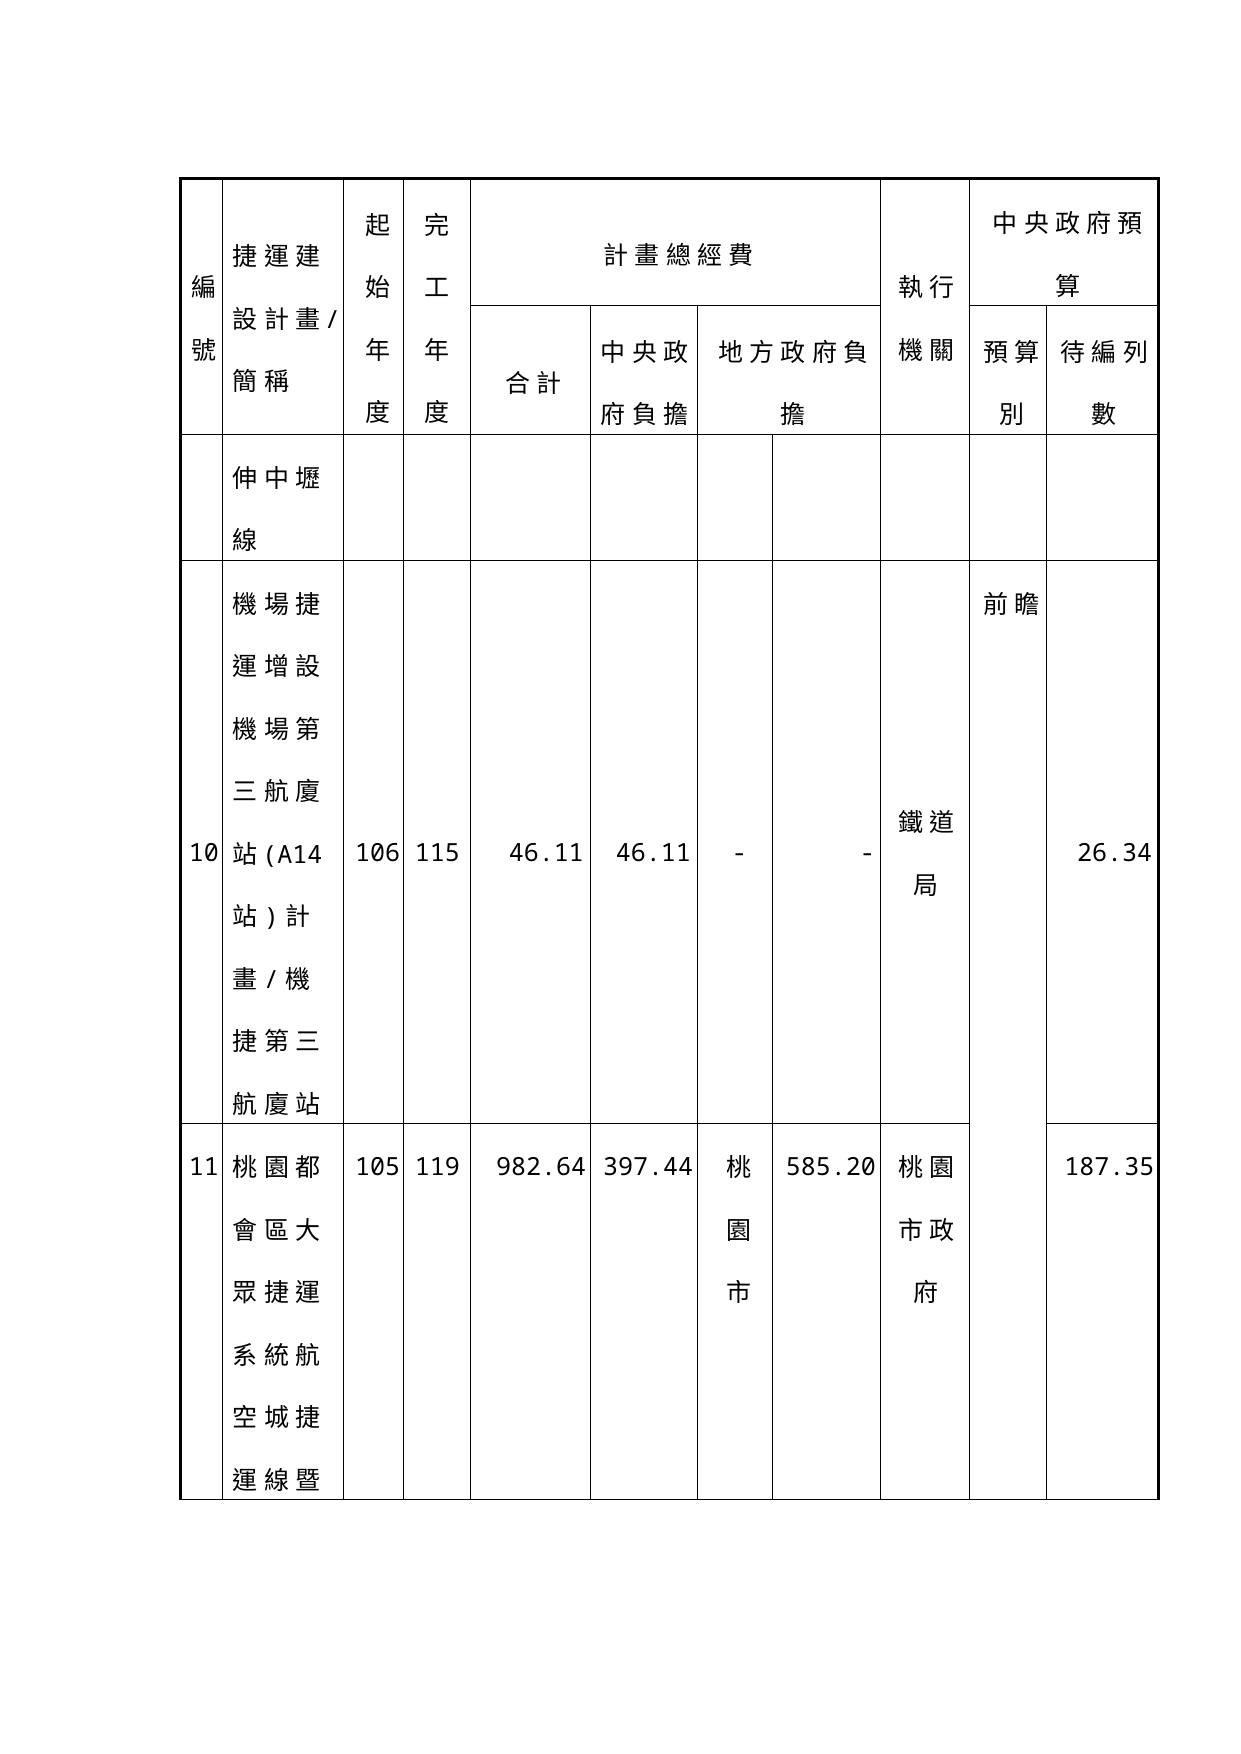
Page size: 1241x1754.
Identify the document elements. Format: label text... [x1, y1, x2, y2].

table_cell 鐵道局 [881, 561, 969, 1123]
table_cell 46.11 [471, 561, 590, 1123]
table_cell 106 [344, 561, 403, 1123]
table_cell [773, 435, 880, 559]
table_cell [970, 435, 1046, 559]
table_cell [471, 435, 590, 559]
table_cell 10 [182, 561, 222, 1123]
table_cell [591, 435, 697, 559]
table_header 編號 [182, 180, 222, 433]
table_cell - [698, 561, 772, 1123]
table_cell 中央政府負擔 [591, 306, 697, 433]
table_cell 982.64 [471, 1124, 590, 1499]
table_cell 前瞻 [970, 561, 1046, 1499]
table_cell 397.44 [591, 1124, 697, 1499]
table_header 執行 機關 [881, 180, 969, 433]
table_header 完工年度 [404, 180, 470, 433]
table_cell 11 [182, 1124, 222, 1499]
table_cell 桃園市政府 [881, 1124, 969, 1499]
table_cell 585.20 [773, 1124, 880, 1499]
table_cell [344, 435, 403, 559]
table_cell [881, 435, 969, 559]
table_cell 預算別 [970, 306, 1046, 433]
table_cell 桃園都會區大眾捷運系統航空城捷運線暨 [223, 1124, 343, 1499]
table_cell [404, 435, 470, 559]
table_cell 桃園市 [698, 1124, 772, 1499]
table_cell 119 [404, 1124, 470, 1499]
table_header 捷運建設計畫/簡稱 [223, 180, 343, 433]
table_cell [182, 435, 222, 559]
table_cell [698, 435, 772, 559]
table_cell 伸中壢線 [223, 435, 343, 559]
table_cell 機場捷運增設機場第三航廈站(A14站)計畫/機捷第三航廈站 [223, 561, 343, 1123]
table_header 中央政府預算 [970, 180, 1157, 305]
table_cell - [773, 561, 880, 1123]
table_cell 105 [344, 1124, 403, 1499]
table_cell [1047, 435, 1157, 559]
table_cell 187.35 [1047, 1124, 1157, 1499]
table_cell 26.34 [1047, 561, 1157, 1123]
table_cell 地方政府負擔 [698, 306, 880, 433]
table_header 計畫總經費 [471, 180, 880, 305]
table_cell 待編列數 [1047, 306, 1157, 433]
table_cell 115 [404, 561, 470, 1123]
table_header 起始年度 [344, 180, 403, 433]
table_cell 合計 [471, 306, 590, 433]
table_cell 46.11 [591, 561, 697, 1123]
